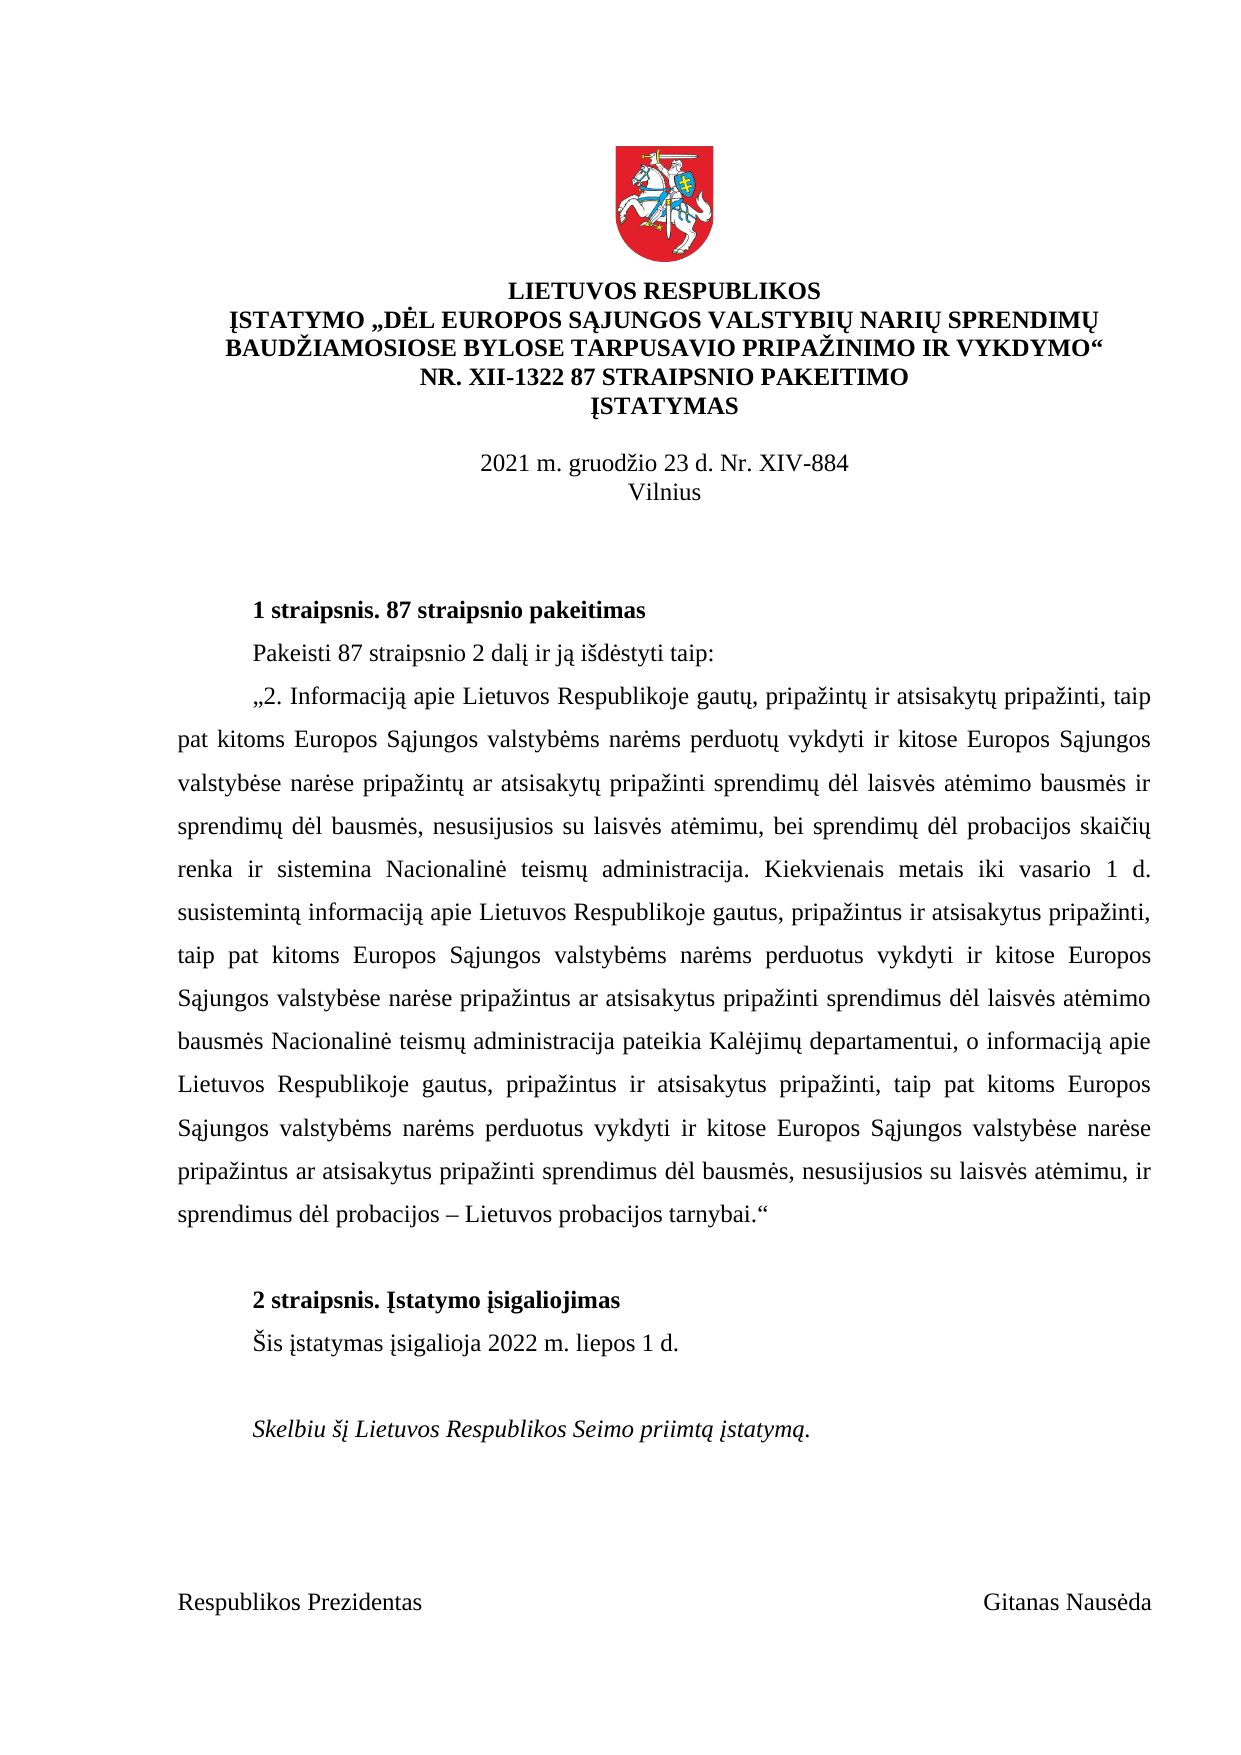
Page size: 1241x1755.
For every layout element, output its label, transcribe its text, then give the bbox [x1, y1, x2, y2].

text ĮSTATYMAS [177, 391, 1152, 420]
text 2 straipsnis. Įstatymo įsigaliojimas [177, 1285, 1152, 1314]
text 2021 m. gruodžio 23 d. Nr. XIV-884 [177, 448, 1152, 477]
text Respublikos Prezidentas Gitanas Nausėda [177, 1587, 1152, 1616]
text Vilnius [177, 477, 1152, 506]
text ĮSTATYMO „DĖL EUROPOS SĄJUNGOS VALSTYBIŲ NARIŲ SPRENDIMŲ BAUDŽIAMOSIOSE BYLOSE TARPUSAVIO PRIPAŽINIMO IR VYKDYMO“ NR. XII-1322 87 STRAIPSNIO PAKEITIMO [177, 305, 1152, 391]
text „2. Informaciją apie Lietuvos Respublikoje gautų, pripažintų ir atsisakytų pripažinti, taip pat kitoms Europos Sąjungos valstybėms narėms perduotų vykdyti ir kitose Europos Sąjungos valstybėse narėse pripažintų ar atsisakytų pripažinti sprendimų dėl laisvės atėmimo bausmės ir sprendimų dėl bausmės, nesusijusios su laisvės atėmimu, bei sprendimų dėl probacijos skaičių renka ir sistemina Nacionalinė teismų administracija. Kiekvienais metais iki vasario 1 d. susistemintą informaciją apie Lietuvos Respublikoje gautus, pripažintus ir atsisakytus pripažinti, taip pat kitoms Europos Sąjungos valstybėms narėms perduotus vykdyti ir kitose Europos Sąjungos valstybėse narėse pripažintus ar atsisakytus pripažinti sprendimus dėl laisvės atėmimo bausmės Nacionalinė teismų administracija pateikia Kalėjimų departamentui, o informaciją apie Lietuvos Respublikoje gautus, pripažintus ir atsisakytus pripažinti, taip pat kitoms Europos Sąjungos valstybėms narėms perduotus vykdyti ir kitose Europos Sąjungos valstybėse narėse pripažintus ar atsisakytus pripažinti sprendimus dėl bausmės, nesusijusios su laisvės atėmimu, ir sprendimus dėl probacijos – Lietuvos probacijos tarnybai.“ [177, 681, 1152, 1228]
text LIETUVOS RESPUBLIKOS [177, 276, 1152, 305]
text Skelbiu šį Lietuvos Respublikos Seimo priimtą įstatymą. [177, 1414, 1152, 1443]
text 1 straipsnis. 87 straipsnio pakeitimas [177, 595, 1152, 624]
text Šis įstatymas įsigalioja 2022 m. liepos 1 d. [177, 1328, 1152, 1357]
text Pakeisti 87 straipsnio 2 dalį ir ją išdėstyti taip: [177, 638, 1152, 667]
